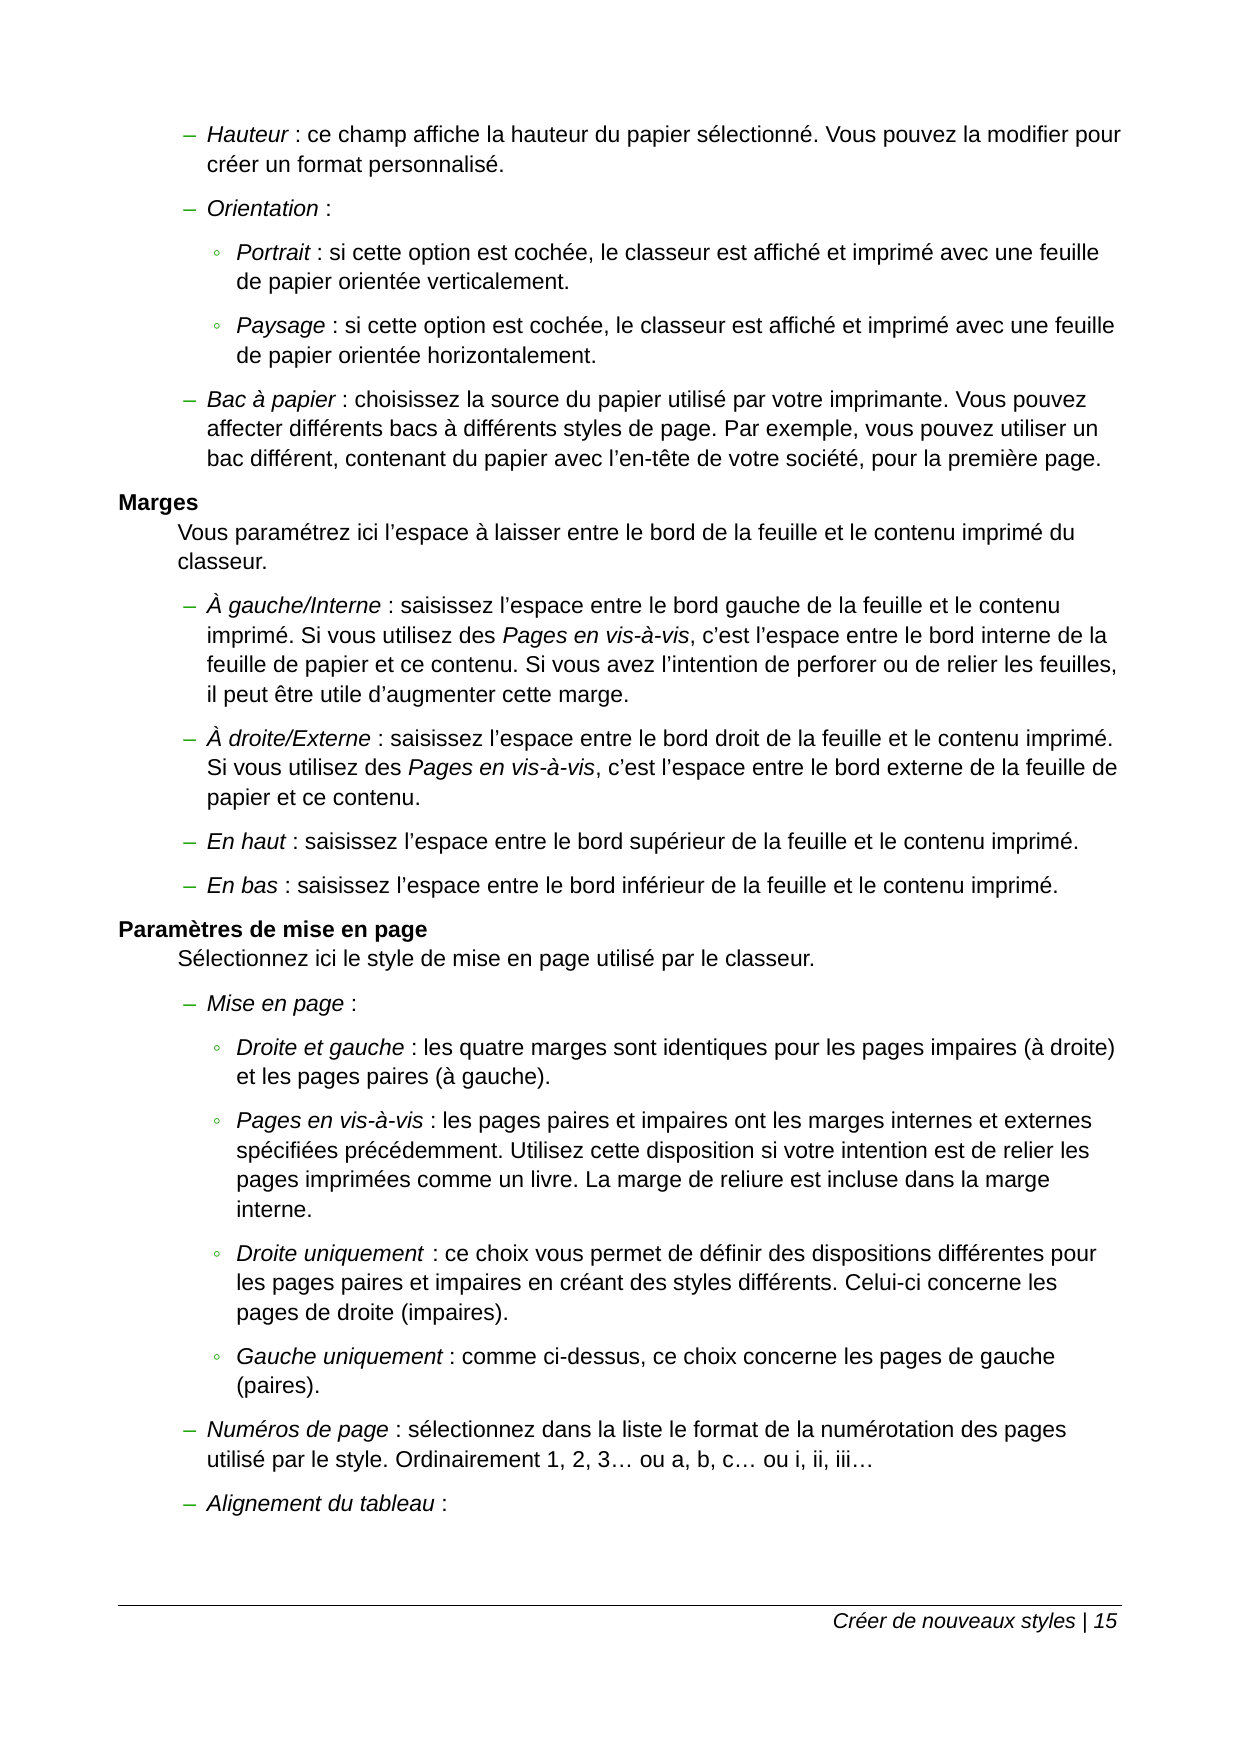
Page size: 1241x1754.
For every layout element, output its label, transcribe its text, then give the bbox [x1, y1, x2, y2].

list Pages en vis-à-vis : les pages paires et impaires ont les marges internes et externes spécifiées précédemment. Utilisez cette disposition si votre intention est de relier les pages imprimées comme un livre. La marge de reliure est incluse dans la marge interne. [213, 1104, 1122, 1222]
list Hauteur : ce champ affiche la hauteur du papier sélectionné. Vous pouvez la modifier pour créer un format personnalisé. [183, 118, 1122, 177]
list Orientation : [183, 192, 1122, 221]
list À gauche/Interne : saisissez l’espace entre le bord gauche de la feuille et le contenu imprimé. Si vous utilisez des Pages en vis-à-vis, c’est l’espace entre le bord interne de la feuille de papier et ce contenu. Si vous avez l’intention de perforer ou de relier les feuilles, il peut être utile d’augmenter cette marge. [183, 589, 1122, 707]
list Mise en page : [183, 986, 1122, 1016]
list Droite uniquement : ce choix vous permet de définir des dispositions différentes pour les pages paires et impaires en créant des styles différents. Celui-ci concerne les pages de droite (impaires). [213, 1237, 1122, 1325]
list Portrait : si cette option est cochée, le classeur est affiché et imprimé avec une feuille de papier orientée verticalement. [213, 236, 1122, 295]
subtitle Paramètres de mise en page [118, 913, 1122, 942]
list Alignement du tableau : [183, 1487, 1122, 1516]
list Bac à papier : choisissez la source du papier utilisé par votre imprimante. Vous pouvez affecter différents bacs à différents styles de page. Par exemple, vous pouvez utiliser un bac différent, contenant du papier avec l’en-tête de votre société, pour la première page. [183, 383, 1122, 471]
list Droite et gauche : les quatre marges sont identiques pour les pages impaires (à droite) et les pages paires (à gauche). [213, 1031, 1122, 1089]
list Sélectionnez ici le style de mise en page utilisé par le classeur. [177, 942, 1122, 972]
list Gauche uniquement : comme ci-dessus, ce choix concerne les pages de gauche (paires). [213, 1339, 1122, 1398]
list En haut : saisissez l’espace entre le bord supérieur de la feuille et le contenu imprimé. [183, 824, 1122, 854]
subtitle Marges [118, 486, 1122, 515]
list Paysage : si cette option est cochée, le classeur est affiché et imprimé avec une feuille de papier orientée horizontalement. [213, 309, 1122, 368]
list Numéros de page : sélectionnez dans la liste le format de la numérotation des pages utilisé par le style. Ordinairement 1, 2, 3… ou a, b, c… ou i, ii, iii… [183, 1413, 1122, 1472]
list En bas : saisissez l’espace entre le bord inférieur de la feuille et le contenu imprimé. [183, 869, 1122, 898]
list Vous paramétrez ici l’espace à laisser entre le bord de la feuille et le contenu imprimé du classeur. [177, 515, 1122, 574]
list À droite/Externe : saisissez l’espace entre le bord droit de la feuille et le contenu imprimé. Si vous utilisez des Pages en vis-à-vis, c’est l’espace entre le bord externe de la feuille de papier et ce contenu. [183, 722, 1122, 810]
